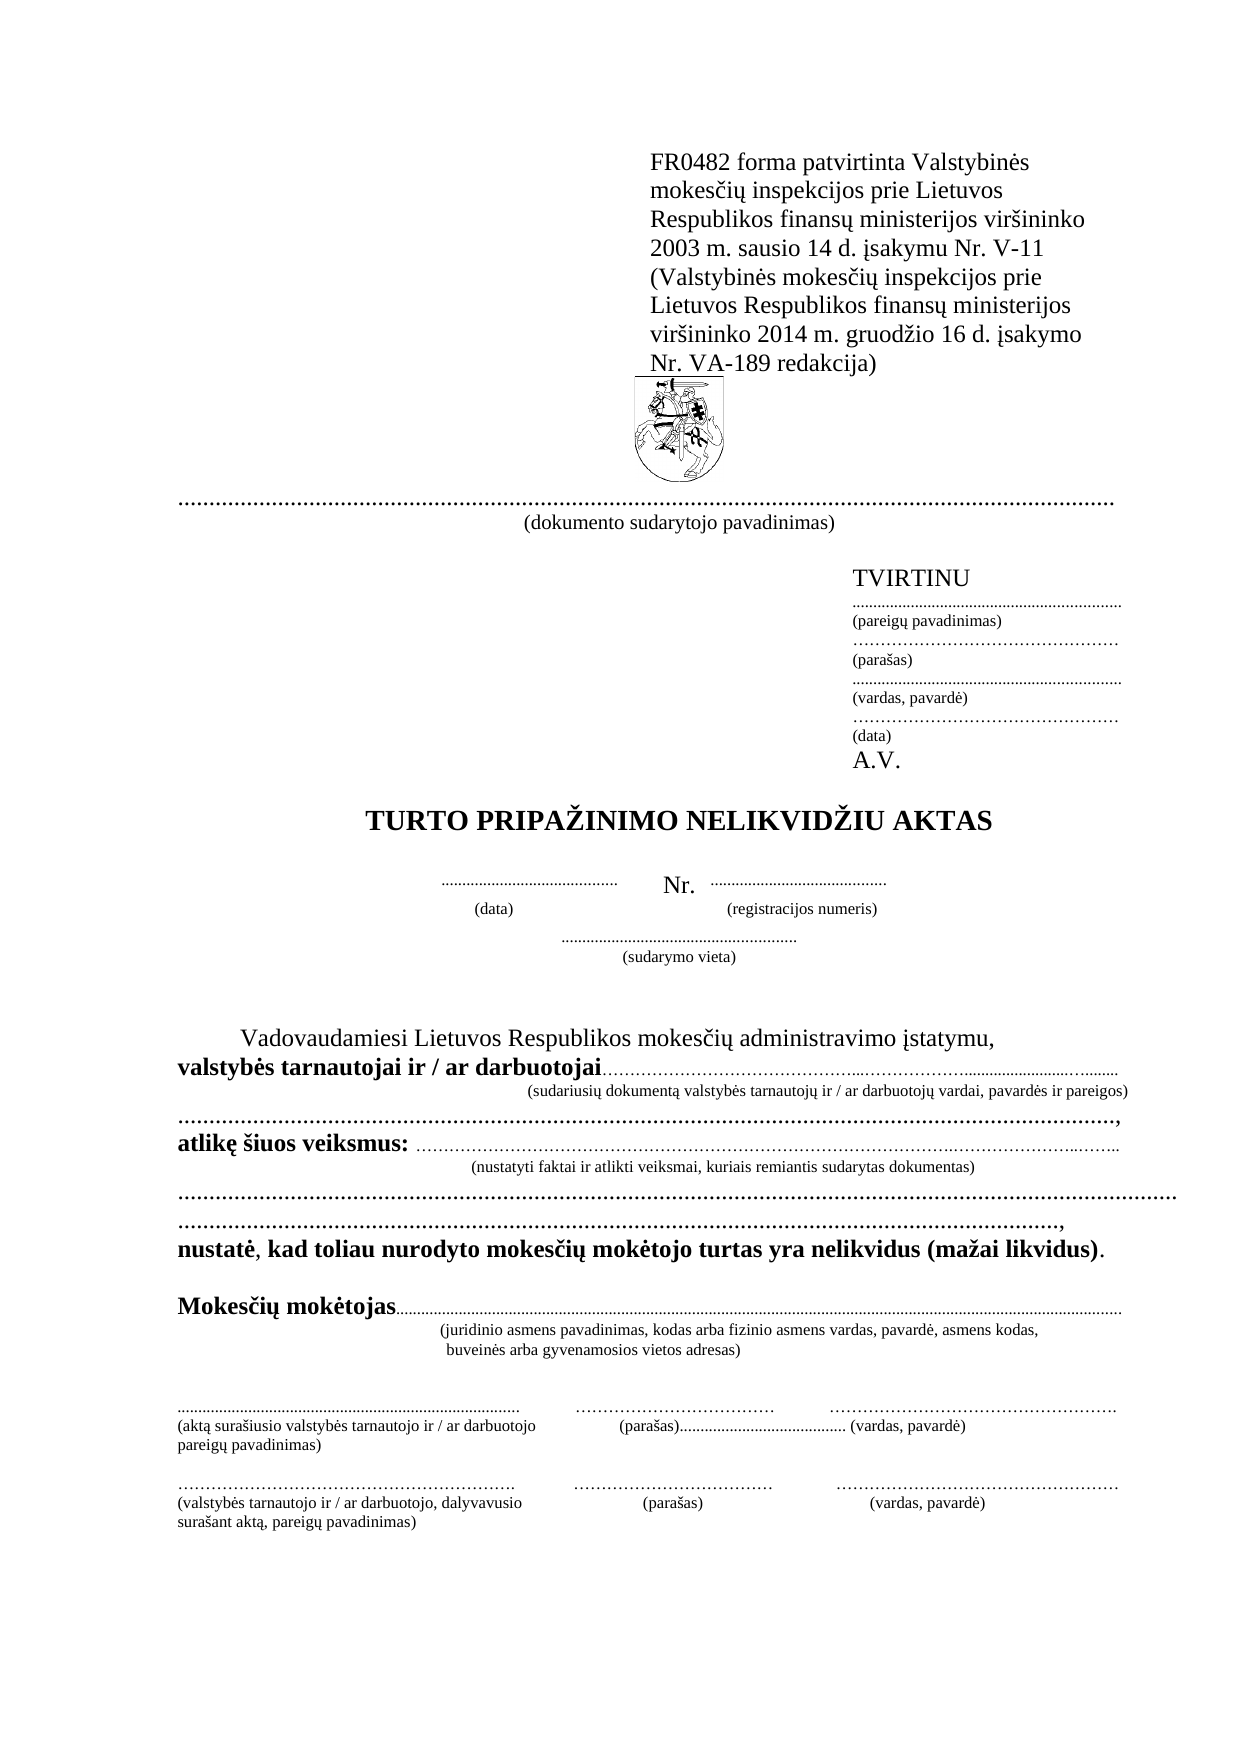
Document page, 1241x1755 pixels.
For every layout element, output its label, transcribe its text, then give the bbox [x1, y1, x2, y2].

table_header [710, 870, 917, 898]
text (dokumento sudarytojo pavadinimas) [177, 510, 1181, 534]
text atlikę šiuos veiksmus: …………………………………………………………………………………….…………………..…….. [177, 1128, 1181, 1157]
text (data) [852, 726, 1181, 745]
text TVIRTINU [852, 563, 1181, 592]
text pareigų pavadinimas) [177, 1435, 1181, 1454]
text surašant aktą, pareigų pavadinimas) [177, 1512, 1181, 1531]
text (pareigų pavadinimas) [852, 611, 1181, 630]
text (valstybės tarnautojo ir / ar darbuotojo, dalyvavusio (parašas) (vardas, pavardė) [177, 1493, 1181, 1512]
table_header [441, 870, 648, 898]
text Vadovaudamiesi Lietuvos Respublikos mokesčių administravimo įstatymu, [177, 1023, 1181, 1052]
text Mokesčių mokėtojas [177, 1291, 1181, 1320]
text FR0482 forma patvirtinta Valstybinės [177, 147, 1181, 176]
text (Valstybinės mokesčių inspekcijos prie [177, 262, 1181, 291]
text Lietuvos Respublikos finansų ministerijos [177, 291, 1181, 319]
text Respublikos finansų ministerijos viršininko [177, 204, 1181, 233]
text ………………………………………… [852, 707, 1181, 726]
table_cell [441, 927, 917, 946]
table_header Nr. [648, 870, 710, 898]
text ...................................................................................................................................................... [177, 482, 1181, 510]
text (juridinio asmens pavadinimas, kodas arba fizinio asmens vardas, pavardė, asmens kodas, [177, 1320, 1181, 1339]
text ……………………………………………………. ……………………………… …………………………………………… [177, 1473, 1181, 1493]
text nustatė, kad toliau nurodyto mokesčių mokėtojo turtas yra nelikvidus (mažai likvidus). [177, 1234, 1181, 1263]
text (sudariusių dokumentą valstybės tarnautojų ir / ar darbuotojų vardai, pavardės ir pareigos) [177, 1081, 1181, 1100]
table_cell (sudarymo vieta) [441, 946, 917, 966]
text (vardas, pavardė) [852, 688, 1181, 707]
text ………………………………………… [852, 630, 1181, 649]
text ……………………………… ……………………………………………. [177, 1397, 1181, 1416]
text Nr. VA-189 redakcija) [177, 348, 1181, 377]
table_cell [648, 899, 710, 927]
text mokesčių inspekcijos prie Lietuvos [177, 176, 1181, 204]
text TURTO PRIPAŽINIMO NELIKVIDŽIU AKTAS [177, 803, 1181, 836]
text viršininko 2014 m. gruodžio 16 d. įsakymo [177, 319, 1181, 348]
text (parašas) [852, 649, 1181, 668]
text 2003 m. sausio 14 d. įsakymu Nr. V-11 [177, 233, 1181, 262]
text valstybės tarnautojai ir / ar darbuotojai………………………………………...……………….........................…........ [177, 1052, 1181, 1081]
text (aktą surašiusio valstybės tarnautojo ir / ar darbuotojo (parašas)........................................ (vardas, pavardė) [177, 1416, 1181, 1435]
text buveinės arba gyvenamosios vietos adresas) [177, 1339, 1181, 1358]
table_cell (data) [441, 899, 648, 927]
text A.V. [852, 745, 1181, 774]
text ......................................................................................................................................................, [177, 1100, 1181, 1128]
text ............................................................................................................................................................................................................................................................................................................., [177, 1176, 1181, 1234]
text (nustatyti faktai ir atlikti veiksmai, kuriais remiantis sudarytas dokumentas) [177, 1157, 1181, 1176]
table_cell (registracijos numeris) [710, 899, 917, 927]
